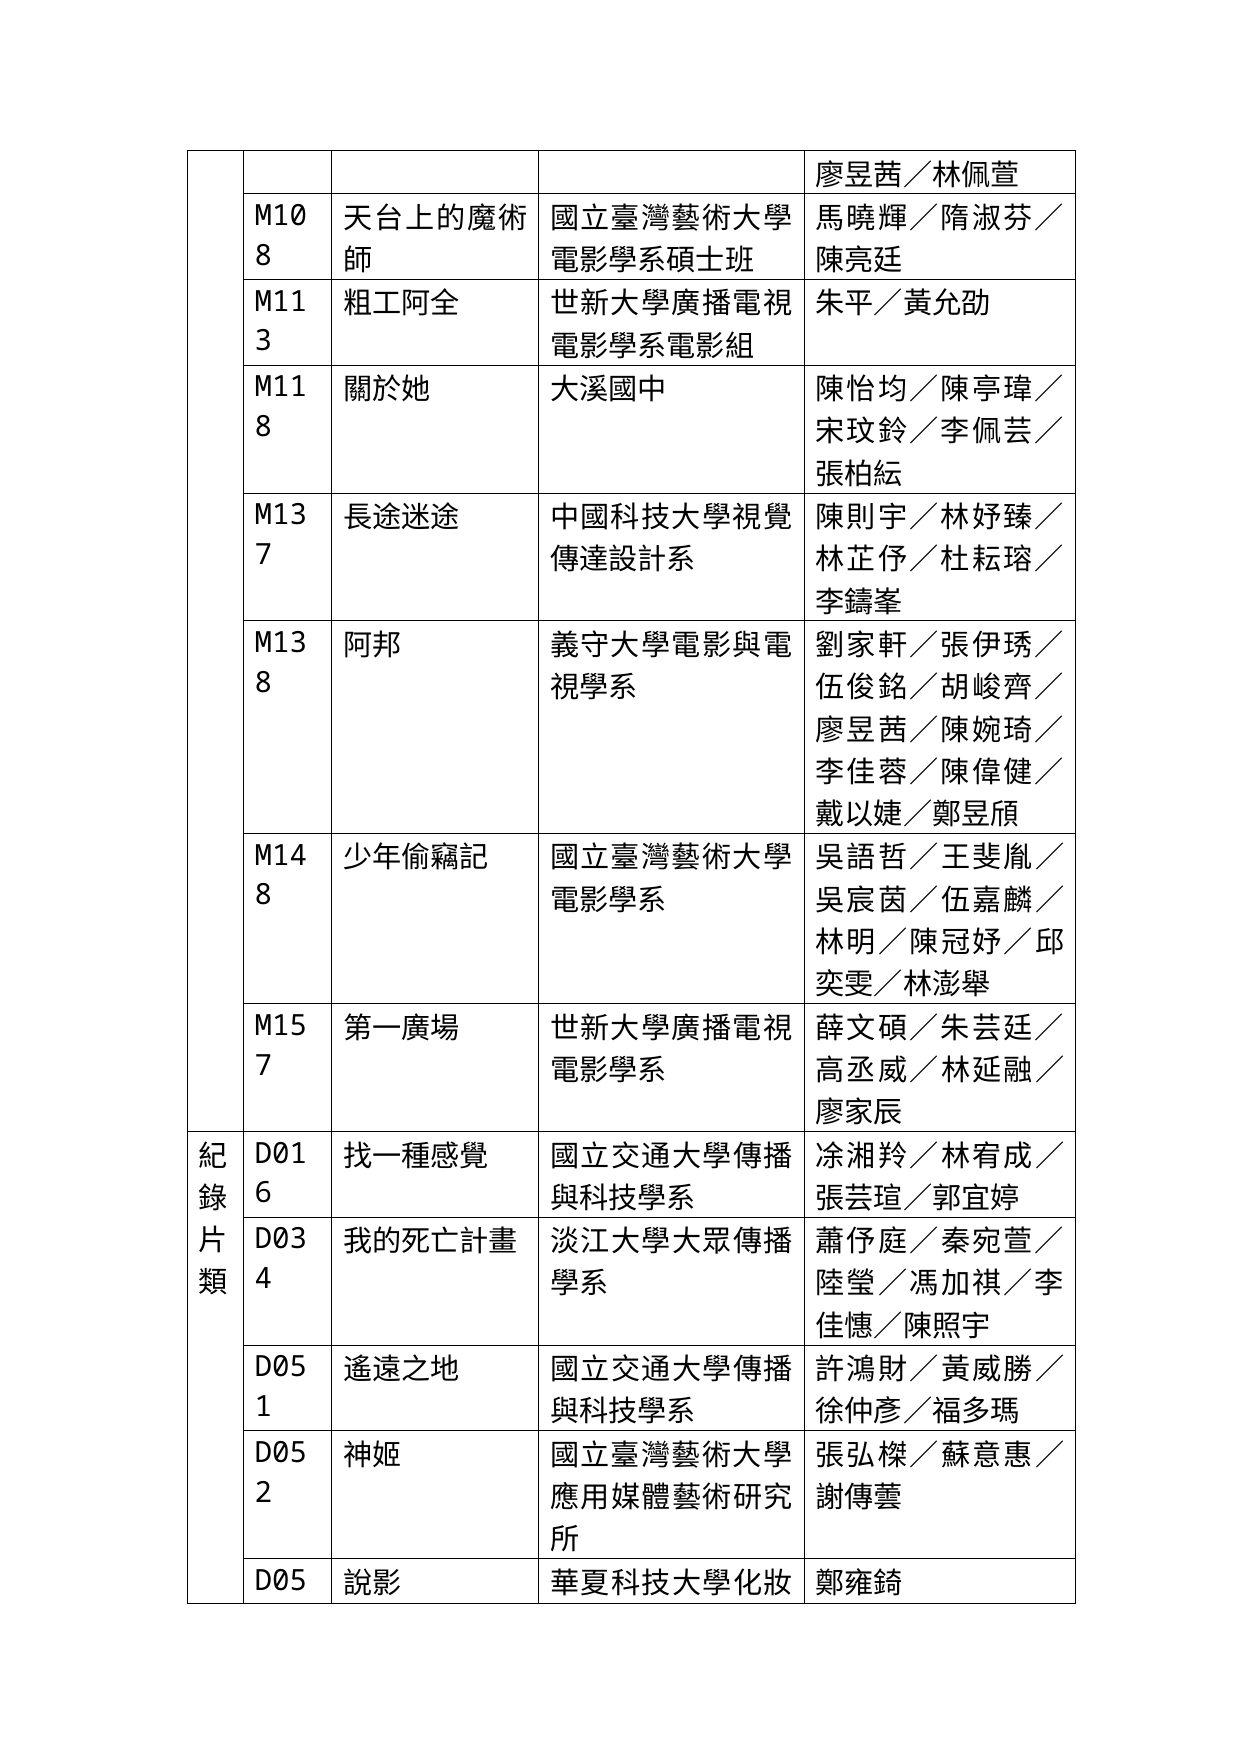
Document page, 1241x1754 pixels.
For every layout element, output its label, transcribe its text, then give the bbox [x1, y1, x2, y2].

table_cell 劉家軒／張伊琇／伍俊銘／胡峻齊／廖昱茜／陳婉琦／李佳蓉／陳偉健／戴以婕／鄭昱頎 [805, 621, 1075, 833]
table_cell 大溪國中 [539, 366, 804, 492]
table_cell D016 [244, 1132, 331, 1217]
table_cell 朱平／黃允劭 [805, 280, 1075, 364]
table_cell 凃湘羚／林宥成／張芸瑄／郭宜婷 [805, 1132, 1075, 1217]
table_cell 遙遠之地 [332, 1346, 538, 1430]
table_cell 找一種感覺 [332, 1132, 538, 1217]
table_cell 蕭伃庭／秦宛萱／陸瑩／馮加祺／李佳憓／陳照宇 [805, 1218, 1075, 1344]
table_cell 吳語哲／王斐胤／吳宸茵／伍嘉麟／林明／陳冠妤／邱奕雯／林澎舉 [805, 834, 1075, 1003]
table_cell 第一廣場 [332, 1004, 538, 1131]
table_cell 國立交通大學傳播與科技學系 [539, 1132, 804, 1217]
table_cell M113 [244, 280, 331, 364]
table_cell D05 [244, 1559, 331, 1603]
table_cell M118 [244, 366, 331, 492]
table_cell 淡江大學大眾傳播學系 [539, 1218, 804, 1344]
table_cell 中國科技大學視覺傳達設計系 [539, 494, 804, 620]
table_cell 馬曉輝／隋淑芬／陳亮廷 [805, 194, 1075, 279]
table_cell 華夏科技大學化妝 [539, 1559, 804, 1603]
table_cell [332, 151, 538, 193]
table_cell 義守大學電影與電視學系 [539, 621, 804, 833]
table_cell 國立臺灣藝術大學應用媒體藝術研究所 [539, 1431, 804, 1558]
table_cell 陳怡均／陳亭瑋／宋玟鈴／李佩芸／張柏紜 [805, 366, 1075, 492]
table_cell M137 [244, 494, 331, 620]
table_cell 紀 錄 片 類 [188, 1132, 243, 1603]
table_cell 薛文碩／朱芸廷／高丞威／林延融／廖家辰 [805, 1004, 1075, 1131]
table_cell D052 [244, 1431, 331, 1558]
table_cell M148 [244, 834, 331, 1003]
table_cell 陳則宇／林妤臻／林芷伃／杜耘瑢／李鑄峯 [805, 494, 1075, 620]
table_cell D034 [244, 1218, 331, 1344]
table_cell 國立臺灣藝術大學電影學系碩士班 [539, 194, 804, 279]
table_cell 世新大學廣播電視電影學系 [539, 1004, 804, 1131]
table_cell [244, 151, 331, 193]
table_cell 我的死亡計畫 [332, 1218, 538, 1344]
table_cell M157 [244, 1004, 331, 1131]
table_cell 張弘榤／蘇意惠／謝傳蕓 [805, 1431, 1075, 1558]
table_cell 關於她 [332, 366, 538, 492]
table_cell 鄭雍錡 [805, 1559, 1075, 1603]
table_cell 長途迷途 [332, 494, 538, 620]
table_cell D051 [244, 1346, 331, 1430]
table_cell 神姬 [332, 1431, 538, 1558]
table_cell M138 [244, 621, 331, 833]
table_cell 許鴻財／黃威勝／徐仲彥／福多瑪 [805, 1346, 1075, 1430]
table_cell 天台上的魔術師 [332, 194, 538, 279]
table_cell 世新大學廣播電視電影學系電影組 [539, 280, 804, 364]
table_cell [539, 151, 804, 193]
table_cell M108 [244, 194, 331, 279]
table_cell 阿邦 [332, 621, 538, 833]
table_cell [188, 151, 243, 1131]
table_cell 國立臺灣藝術大學電影學系 [539, 834, 804, 1003]
table_cell 說影 [332, 1559, 538, 1603]
table_cell 國立交通大學傳播與科技學系 [539, 1346, 804, 1430]
table_cell 少年偷竊記 [332, 834, 538, 1003]
table_cell 粗工阿全 [332, 280, 538, 364]
table_cell 廖昱茜／林佩萱 [805, 151, 1075, 193]
